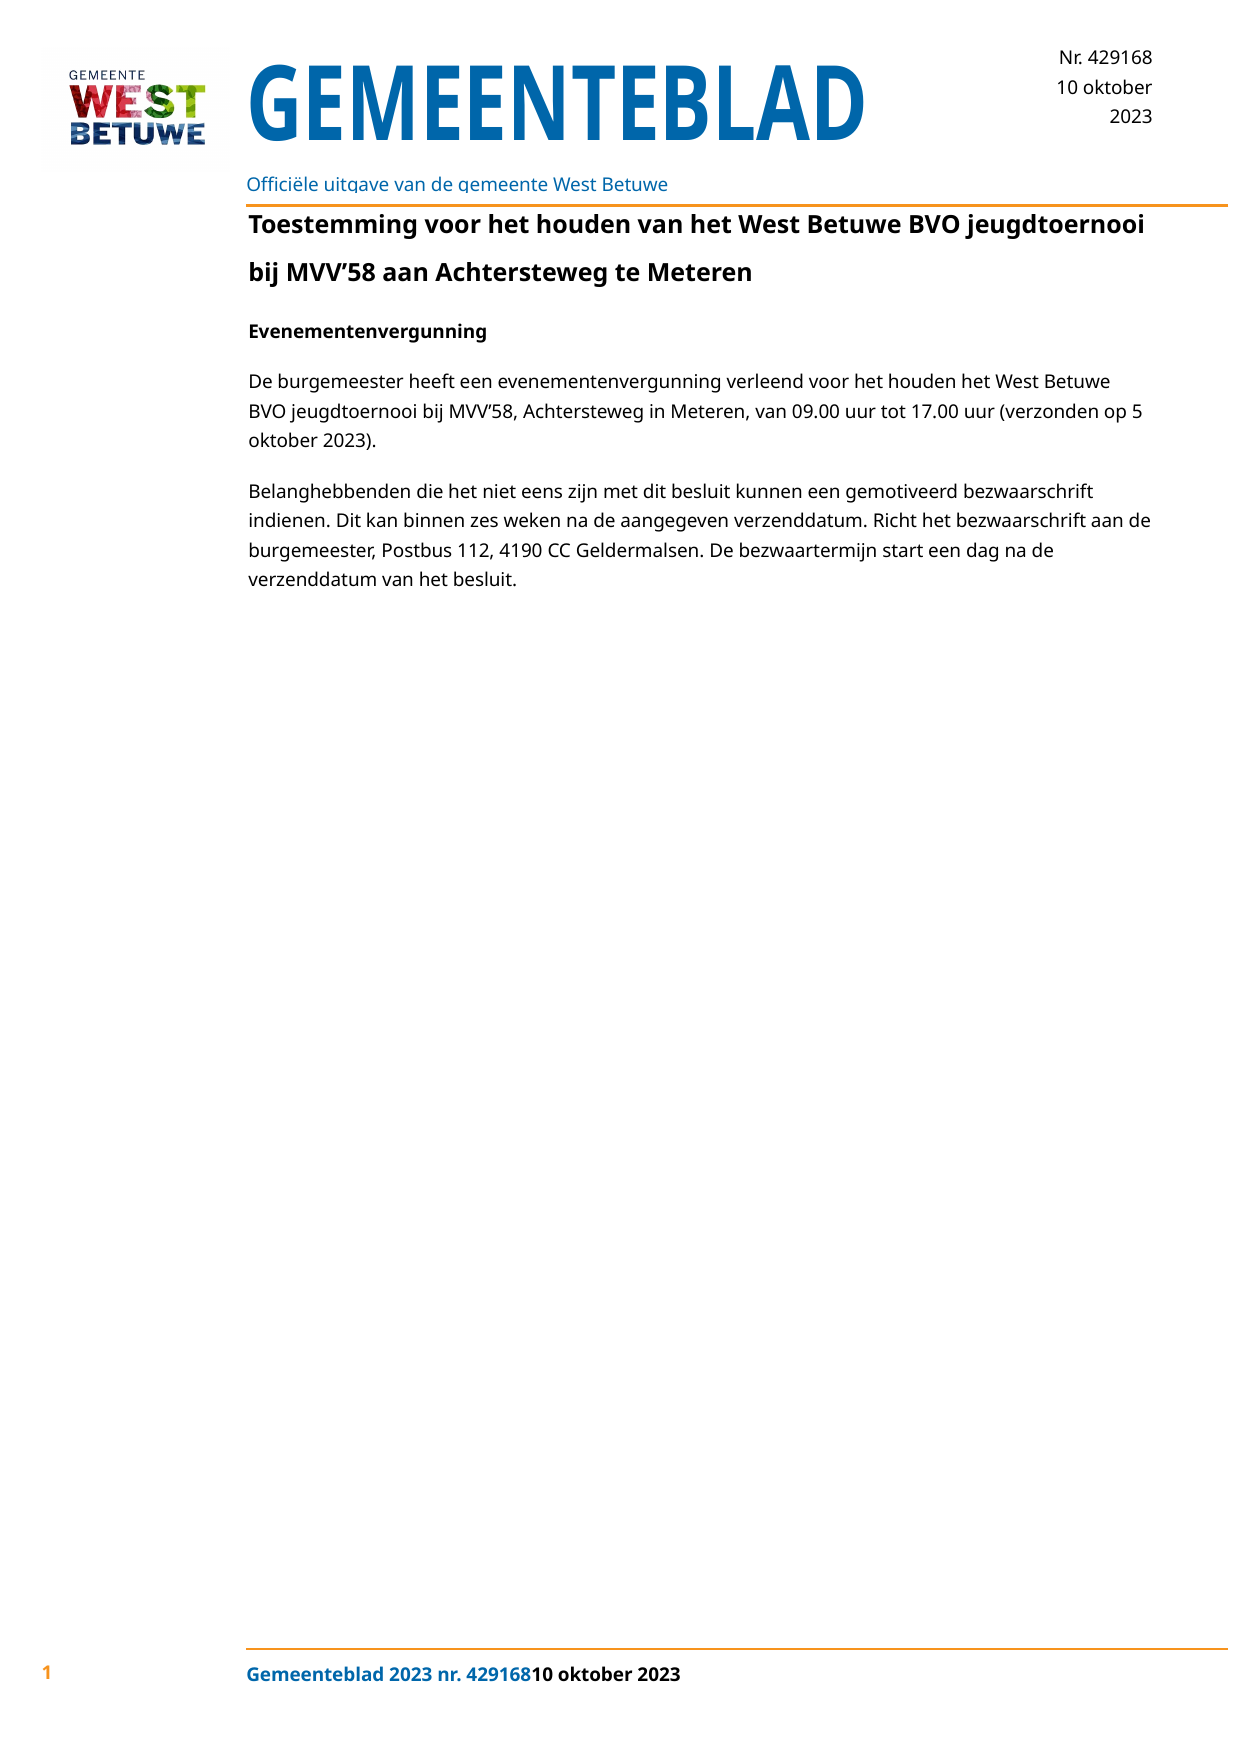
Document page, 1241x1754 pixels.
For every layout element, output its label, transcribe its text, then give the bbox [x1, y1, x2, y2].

picture [41, 47, 231, 172]
text De burgemeester heeft een evenementenvergunning verleend voor het houden het West Betuwe BVO jeugdtoernooi bij MVV’58, Achtersteweg in Meteren, van 09.00 uur tot 17.00 uur (verzonden op 5 oktober 2023). [248, 368, 1152, 453]
text Belanghebbenden die het niet eens zijn met dit besluit kunnen een gemotiveerd bezwaarschrift indienen. Dit kan binnen zes weken na de aangegeven verzenddatum. Richt het bezwaarschrift aan de burgemeester, Postbus 112, 4190 CC Geldermalsen. De bezwaartermijn start een dag na de verzenddatum van het besluit. [248, 478, 1152, 592]
text Evenementenvergunning [248, 318, 1152, 344]
text Toestemming voor het houden van het West Betuwe BVO jeugdtoernooi bij MVV’58 aan Achtersteweg te Meteren [248, 207, 1152, 288]
